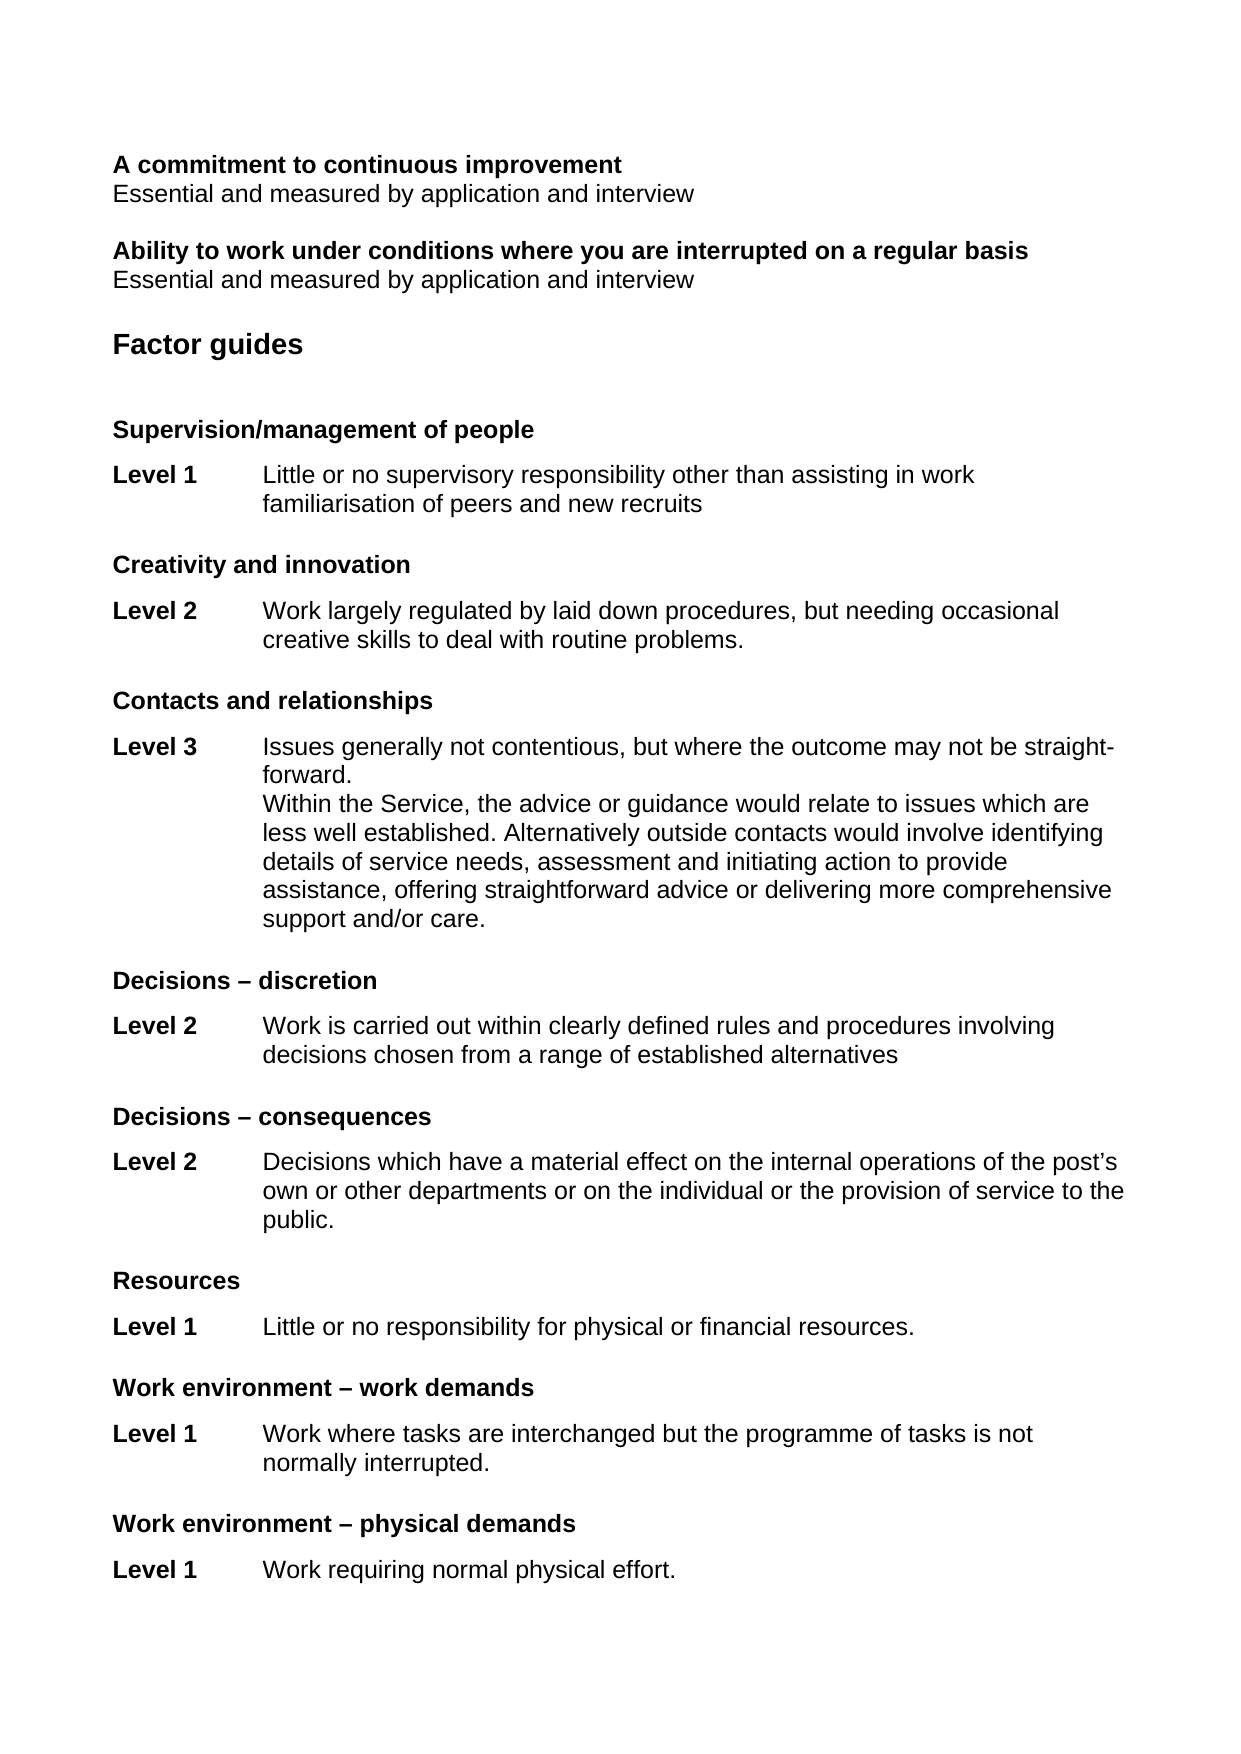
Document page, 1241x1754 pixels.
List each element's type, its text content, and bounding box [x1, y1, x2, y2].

text Essential and measured by application and interview [112, 265, 1128, 294]
text Level 2 Work largely regulated by laid down procedures, but needing occasional creative skills to deal with routine problems. [112, 596, 1128, 653]
text Within the Service, the advice or guidance would relate to issues which are less well established. Alternatively outside contacts would involve identifying details of service needs, assessment and initiating action to provide assistance, offering straightforward advice or delivering more comprehensive support and/or care. [262, 789, 1128, 933]
subtitle Decisions – discretion [112, 966, 1128, 994]
subtitle Contacts and relationships [112, 686, 1128, 715]
subtitle Work environment – work demands [112, 1373, 1128, 1402]
text Ability to work under conditions where you are interrupted on a regular basis [112, 236, 1128, 265]
subtitle Creativity and innovation [112, 550, 1128, 579]
subtitle Decisions – consequences [112, 1102, 1128, 1130]
text Level 2 Work is carried out within clearly defined rules and procedures involving decisions chosen from a range of established alternatives [112, 1011, 1128, 1069]
subtitle Resources [112, 1266, 1128, 1295]
text Essential and measured by application and interview [112, 179, 1128, 207]
subtitle Supervision/management of people [112, 414, 1128, 443]
text Level 1 Work requiring normal physical effort. [112, 1554, 1128, 1583]
text Level 1 Little or no responsibility for physical or financial resources. [112, 1312, 1128, 1340]
subtitle Work environment – physical demands [112, 1509, 1128, 1538]
text Level 2 Decisions which have a material effect on the internal operations of the post’s own or other departments or on the individual or the provision of service to the public. [112, 1147, 1128, 1233]
text Level 1 Work where tasks are interchanged but the programme of tasks is not normally interrupted. [112, 1419, 1128, 1476]
text Level 3 Issues generally not contentious, but where the outcome may not be straight-forward. [112, 732, 1128, 789]
subtitle Factor guides [112, 327, 1128, 360]
text Level 1 Little or no supervisory responsibility other than assisting in work familiarisation of peers and new recruits [112, 460, 1128, 517]
text A commitment to continuous improvement [112, 150, 1128, 179]
